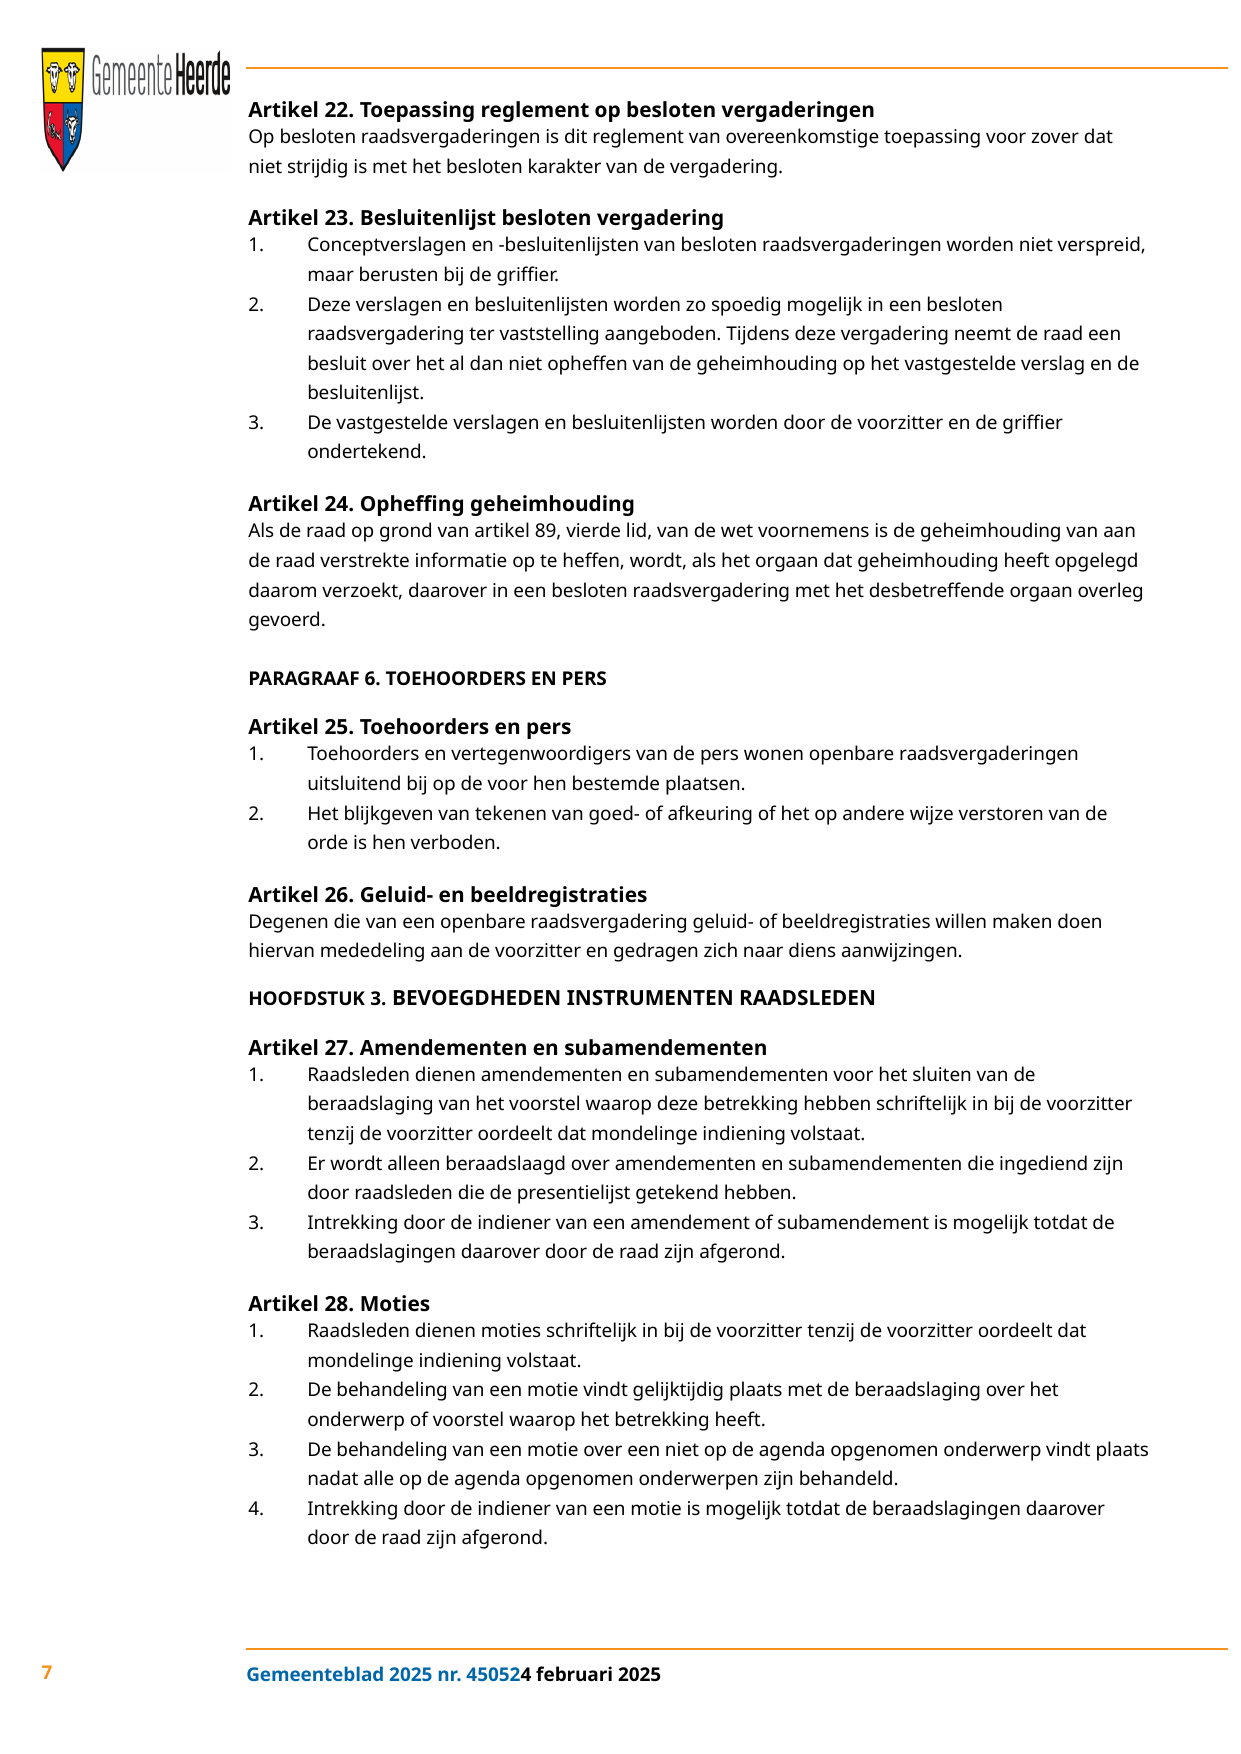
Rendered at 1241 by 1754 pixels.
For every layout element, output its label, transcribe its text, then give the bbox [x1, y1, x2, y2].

list Intrekking door de indiener van een motie is mogelijk totdat de beraadslagingen daarover door de raad zijn afgerond. [248, 1495, 1152, 1550]
list Raadsleden dienen amendementen en subamendementen voor het sluiten van de beraadslaging van het voorstel waarop deze betrekking hebben schriftelijk in bij de voorzitter tenzij de voorzitter oordeelt dat mondelinge indiening volstaat. [248, 1061, 1152, 1146]
text Artikel 23. Besluitenlijst besloten vergadering [248, 203, 1152, 232]
text Artikel 26. Geluid- en beeldregistraties [248, 880, 1152, 908]
text Op besloten raadsvergaderingen is dit reglement van overeenkomstige toepassing voor zover dat niet strijdig is met het besloten karakter van de vergadering. [248, 123, 1152, 178]
text Artikel 28. Moties [248, 1289, 1152, 1317]
text Degenen die van een openbare raadsvergadering geluid- of beeldregistraties willen maken doen hiervan mededeling aan de voorzitter en gedragen zich naar diens aanwijzingen. [248, 908, 1152, 963]
text Als de raad op grond van artikel 89, vierde lid, van de wet voornemens is de geheimhouding van aan de raad verstrekte informatie op te heffen, wordt, als het orgaan dat geheimhouding heeft opgelegd daarom verzoekt, daarover in een besloten raadsvergadering met het desbetreffende orgaan overleg gevoerd. [248, 518, 1152, 632]
text Artikel 22. Toepassing reglement op besloten vergaderingen [248, 95, 1152, 123]
text HOOFDSTUK 3. BEVOEGDHEDEN INSTRUMENTEN RAADSLEDEN [248, 983, 1152, 1012]
list Raadsleden dienen moties schriftelijk in bij de voorzitter tenzij de voorzitter oordeelt dat mondelinge indiening volstaat. [248, 1317, 1152, 1373]
picture [41, 47, 231, 172]
list Er wordt alleen beraadslaagd over amendementen en subamendementen die ingediend zijn door raadsleden die de presentielijst getekend hebben. [248, 1150, 1152, 1205]
list Het blijkgeven van tekenen van goed- of afkeuring of het op andere wijze verstoren van de orde is hen verboden. [248, 800, 1152, 855]
text Artikel 27. Amendementen en subamendementen [248, 1033, 1152, 1061]
list Toehoorders en vertegenwoordigers van de pers wonen openbare raadsvergaderingen uitsluitend bij op de voor hen bestemde plaatsen. [248, 741, 1152, 796]
list Deze verslagen en besluitenlijsten worden zo spoedig mogelijk in een besloten raadsvergadering ter vaststelling aangeboden. Tijdens deze vergadering neemt de raad een besluit over het al dan niet opheffen van de geheimhouding op het vastgestelde verslag en de besluitenlijst. [248, 291, 1152, 405]
list De vastgestelde verslagen en besluitenlijsten worden door de voorzitter en de griffier ondertekend. [248, 409, 1152, 464]
text PARAGRAAF 6. TOEHOORDERS EN PERS [248, 666, 1152, 691]
list Conceptverslagen en -besluitenlijsten van besloten raadsvergaderingen worden niet verspreid, maar berusten bij de griffier. [248, 232, 1152, 287]
text Artikel 24. Opheffing geheimhouding [248, 489, 1152, 518]
list Intrekking door de indiener van een amendement of subamendement is mogelijk totdat de beraadslagingen daarover door de raad zijn afgerond. [248, 1209, 1152, 1264]
list De behandeling van een motie over een niet op de agenda opgenomen onderwerp vindt plaats nadat alle op de agenda opgenomen onderwerpen zijn behandeld. [248, 1436, 1152, 1491]
list De behandeling van een motie vindt gelijktijdig plaats met de beraadslaging over het onderwerp of voorstel waarop het betrekking heeft. [248, 1377, 1152, 1432]
text Artikel 25. Toehoorders en pers [248, 712, 1152, 741]
